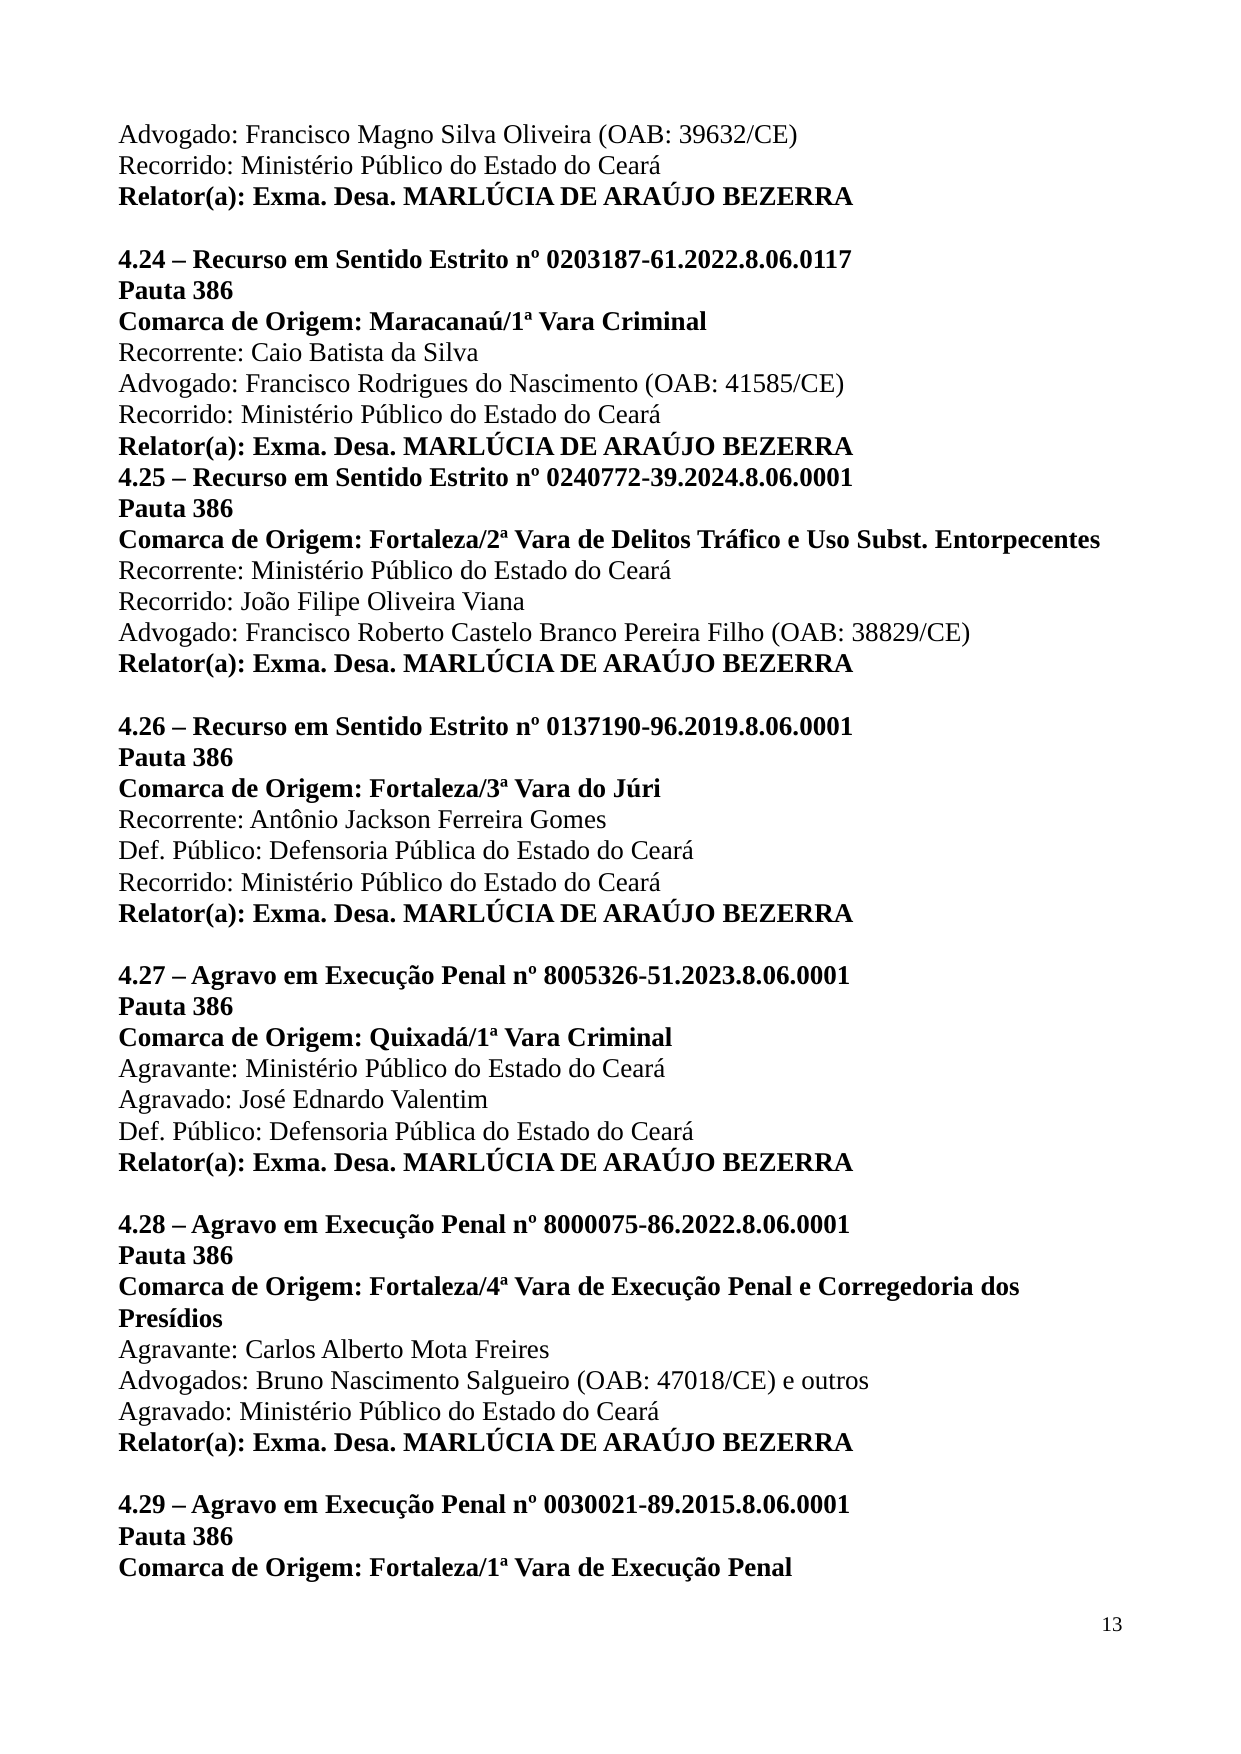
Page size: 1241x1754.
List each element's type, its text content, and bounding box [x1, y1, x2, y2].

text Comarca de Origem: Fortaleza/4ª Vara de Execução Penal e Corregedoria dos Presídios [118, 1271, 1122, 1333]
text Comarca de Origem: Quixadá/1ª Vara Criminal [118, 1021, 1122, 1052]
text Comarca de Origem: Maracanaú/1ª Vara Criminal [118, 305, 1122, 336]
text Pauta 386 [118, 741, 1122, 772]
text Advogados: Bruno Nascimento Salgueiro (OAB: 47018/CE) e outros [118, 1364, 1122, 1395]
text 4.29 – Agravo em Execução Penal nº 0030021-89.2015.8.06.0001 [118, 1488, 1122, 1520]
text Recorrente: Ministério Público do Estado do Ceará [118, 554, 1122, 585]
text 4.24 – Recurso em Sentido Estrito nº 0203187-61.2022.8.06.0117 [118, 243, 1122, 274]
text Agravante: Ministério Público do Estado do Ceará [118, 1052, 1122, 1084]
text Relator(a): Exma. Desa. MARLÚCIA DE ARAÚJO BEZERRA [118, 648, 1122, 679]
text Recorrido: João Filipe Oliveira Viana [118, 585, 1122, 616]
text Advogado: Francisco Roberto Castelo Branco Pereira Filho (OAB: 38829/CE) [118, 616, 1122, 648]
text Advogado: Francisco Magno Silva Oliveira (OAB: 39632/CE) [118, 118, 1122, 149]
text Comarca de Origem: Fortaleza/3ª Vara do Júri [118, 772, 1122, 803]
text Pauta 386 [118, 274, 1122, 305]
text Agravante: Carlos Alberto Mota Freires [118, 1333, 1122, 1364]
text Recorrido: Ministério Público do Estado do Ceará [118, 866, 1122, 897]
text 4.28 – Agravo em Execução Penal nº 8000075-86.2022.8.06.0001 [118, 1208, 1122, 1239]
text Agravado: José Ednardo Valentim [118, 1084, 1122, 1115]
text Comarca de Origem: Fortaleza/2ª Vara de Delitos Tráfico e Uso Subst. Entorpecentes [118, 523, 1122, 554]
text Def. Público: Defensoria Pública do Estado do Ceará [118, 1115, 1122, 1146]
text Def. Público: Defensoria Pública do Estado do Ceará [118, 834, 1122, 866]
text Relator(a): Exma. Desa. MARLÚCIA DE ARAÚJO BEZERRA [118, 1146, 1122, 1177]
text Recorrido: Ministério Público do Estado do Ceará [118, 398, 1122, 429]
text 4.25 – Recurso em Sentido Estrito nº 0240772-39.2024.8.06.0001 [118, 461, 1122, 492]
text Recorrente: Antônio Jackson Ferreira Gomes [118, 803, 1122, 834]
text Agravado: Ministério Público do Estado do Ceará [118, 1395, 1122, 1426]
text 4.27 – Agravo em Execução Penal nº 8005326-51.2023.8.06.0001 [118, 959, 1122, 990]
text 4.26 – Recurso em Sentido Estrito nº 0137190-96.2019.8.06.0001 [118, 710, 1122, 741]
text Advogado: Francisco Rodrigues do Nascimento (OAB: 41585/CE) [118, 367, 1122, 398]
text Pauta 386 [118, 1520, 1122, 1551]
text Pauta 386 [118, 990, 1122, 1021]
text Pauta 386 [118, 1239, 1122, 1271]
text Recorrido: Ministério Público do Estado do Ceará [118, 149, 1122, 180]
text Comarca de Origem: Fortaleza/1ª Vara de Execução Penal [118, 1551, 1122, 1582]
text Relator(a): Exma. Desa. MARLÚCIA DE ARAÚJO BEZERRA [118, 429, 1122, 461]
text Relator(a): Exma. Desa. MARLÚCIA DE ARAÚJO BEZERRA [118, 897, 1122, 928]
text Relator(a): Exma. Desa. MARLÚCIA DE ARAÚJO BEZERRA [118, 180, 1122, 212]
text Pauta 386 [118, 492, 1122, 523]
text Relator(a): Exma. Desa. MARLÚCIA DE ARAÚJO BEZERRA [118, 1426, 1122, 1457]
text Recorrente: Caio Batista da Silva [118, 336, 1122, 367]
